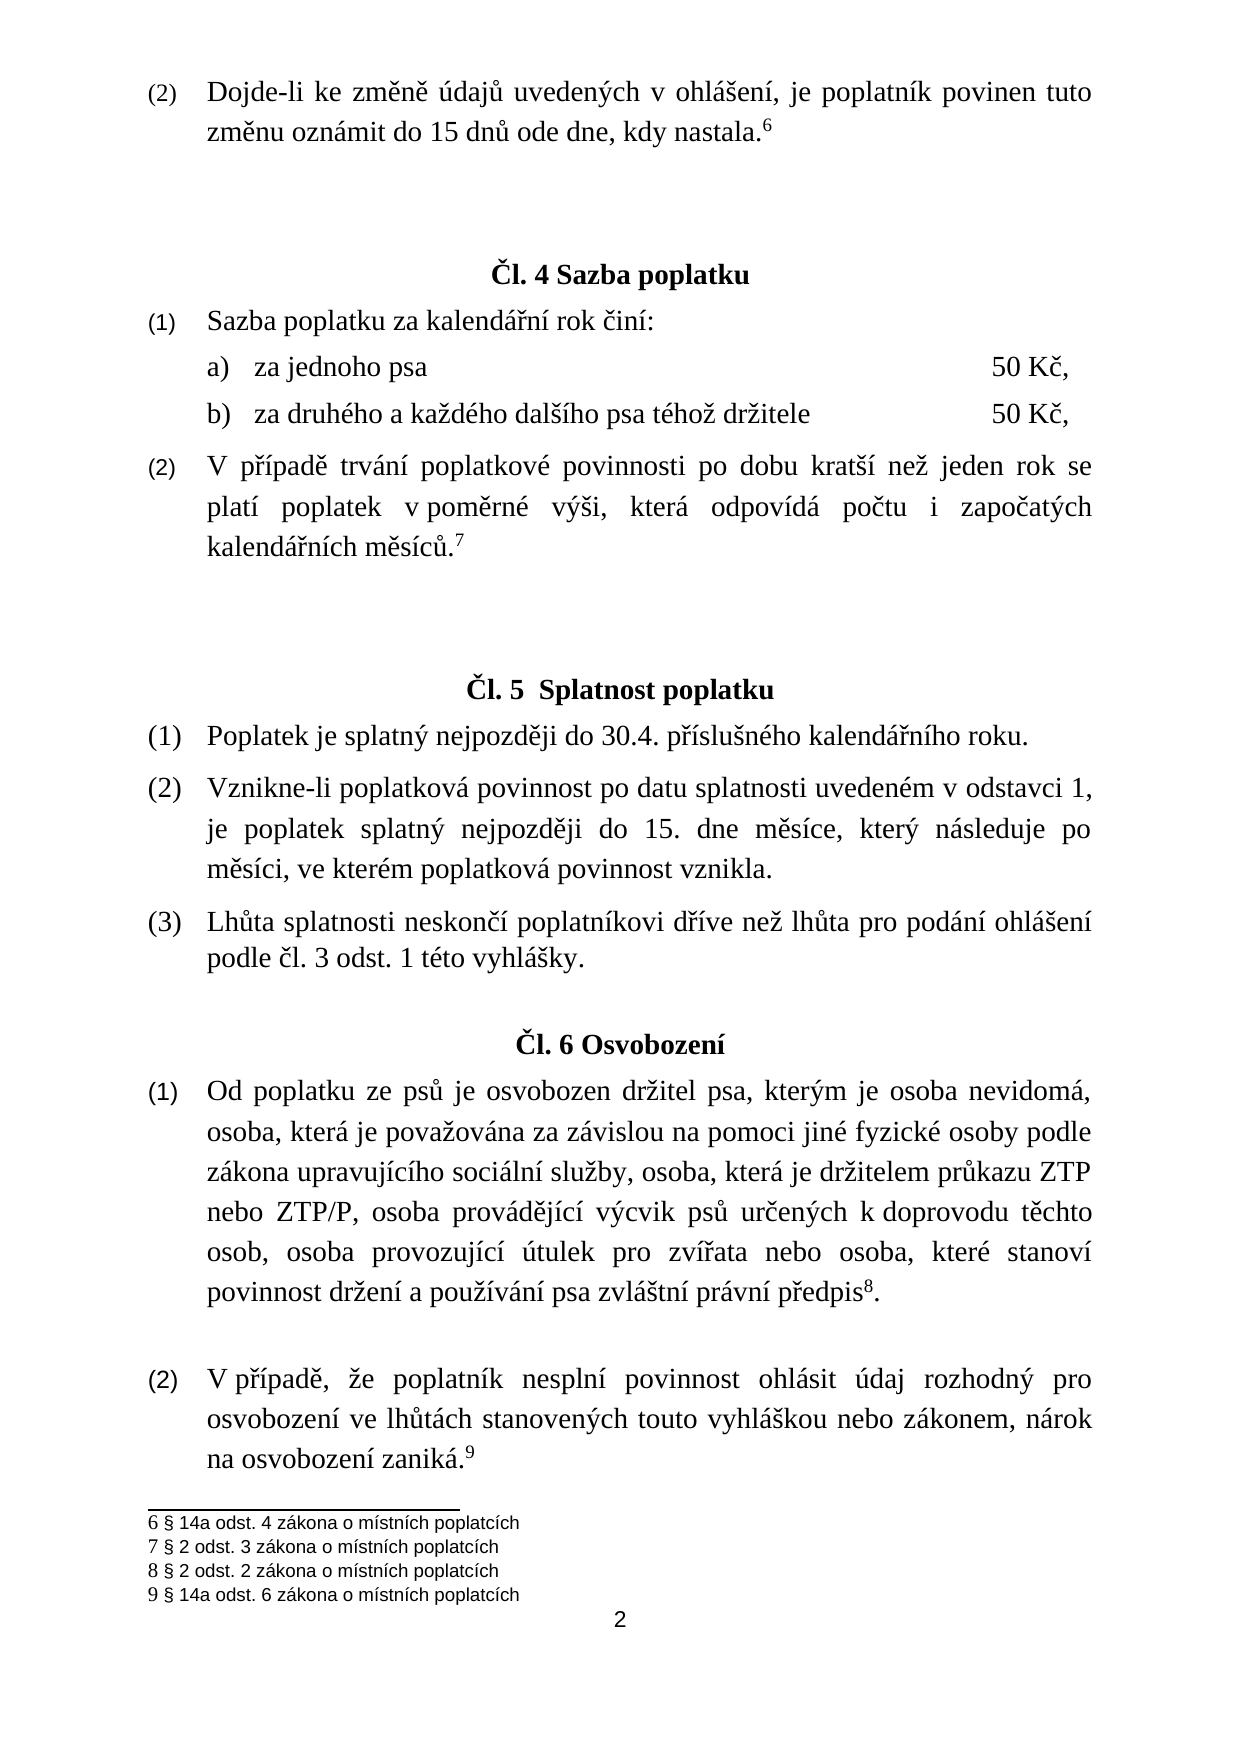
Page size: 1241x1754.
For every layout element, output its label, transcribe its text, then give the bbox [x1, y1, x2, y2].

list Lhůta splatnosti neskončí poplatníkovi dříve než lhůta pro podání ohlášení podle čl. 3 odst. 1 této vyhlášky. [148, 904, 1093, 974]
list § 2 odst. 3 zákona o místních poplatcích [148, 1534, 1093, 1558]
list Od poplatku ze psů je osvobozen držitel psa, kterým je osoba nevidomá, osoba, která je považována za závislou na pomoci jiné fyzické osoby podle zákona upravujícího sociální služby, osoba, která je držitelem průkazu ZTP nebo ZTP/P, osoba provádějící výcvik psů určených k doprovodu těchto osob, osoba provozující útulek pro zvířata nebo osoba, které stanoví povinnost držení a používání psa zvláštní právní předpis. [148, 1073, 1093, 1308]
list Dojde-li ke změně údajů uvedených v ohlášení, je poplatník povinen tuto změnu oznámit do 15 dnů ode dne, kdy nastala. [148, 74, 1093, 147]
list V případě, že poplatník nesplní povinnost ohlásit údaj rozhodný pro osvobození ve lhůtách stanovených touto vyhláškou nebo zákonem, nárok na osvobození zaniká. [148, 1361, 1093, 1475]
list Poplatek je splatný nejpozději do 30.4. příslušného kalendářního roku. [148, 718, 1093, 751]
list § 2 odst. 2 zákona o místních poplatcích [148, 1558, 1093, 1582]
list Sazba poplatku za kalendářní rok činí: [148, 303, 1093, 336]
text Čl. 5 Splatnost poplatku [148, 672, 1093, 705]
list V případě trvání poplatkové povinnosti po dobu kratší než jeden rok se platí poplatek v poměrné výši, která odpovídá počtu i započatých kalendářních měsíců. [148, 448, 1093, 562]
list za druhého a každého dalšího psa téhož držitele 50 Kč, [207, 396, 1093, 429]
list Vznikne-li poplatková povinnost po datu splatnosti uvedeném v odstavci 1, je poplatek splatný nejpozději do 15. dne měsíce, který následuje po měsíci, ve kterém poplatková povinnost vznikla. [148, 771, 1093, 884]
list § 14a odst. 6 zákona o místních poplatcích [148, 1582, 1093, 1606]
text Čl. 6 Osvobození [148, 1027, 1093, 1061]
text Čl. 4 Sazba poplatku [148, 257, 1093, 290]
list § 14a odst. 4 zákona o místních poplatcích [148, 1510, 1093, 1534]
list za jednoho psa 50 Kč, [207, 349, 1093, 383]
